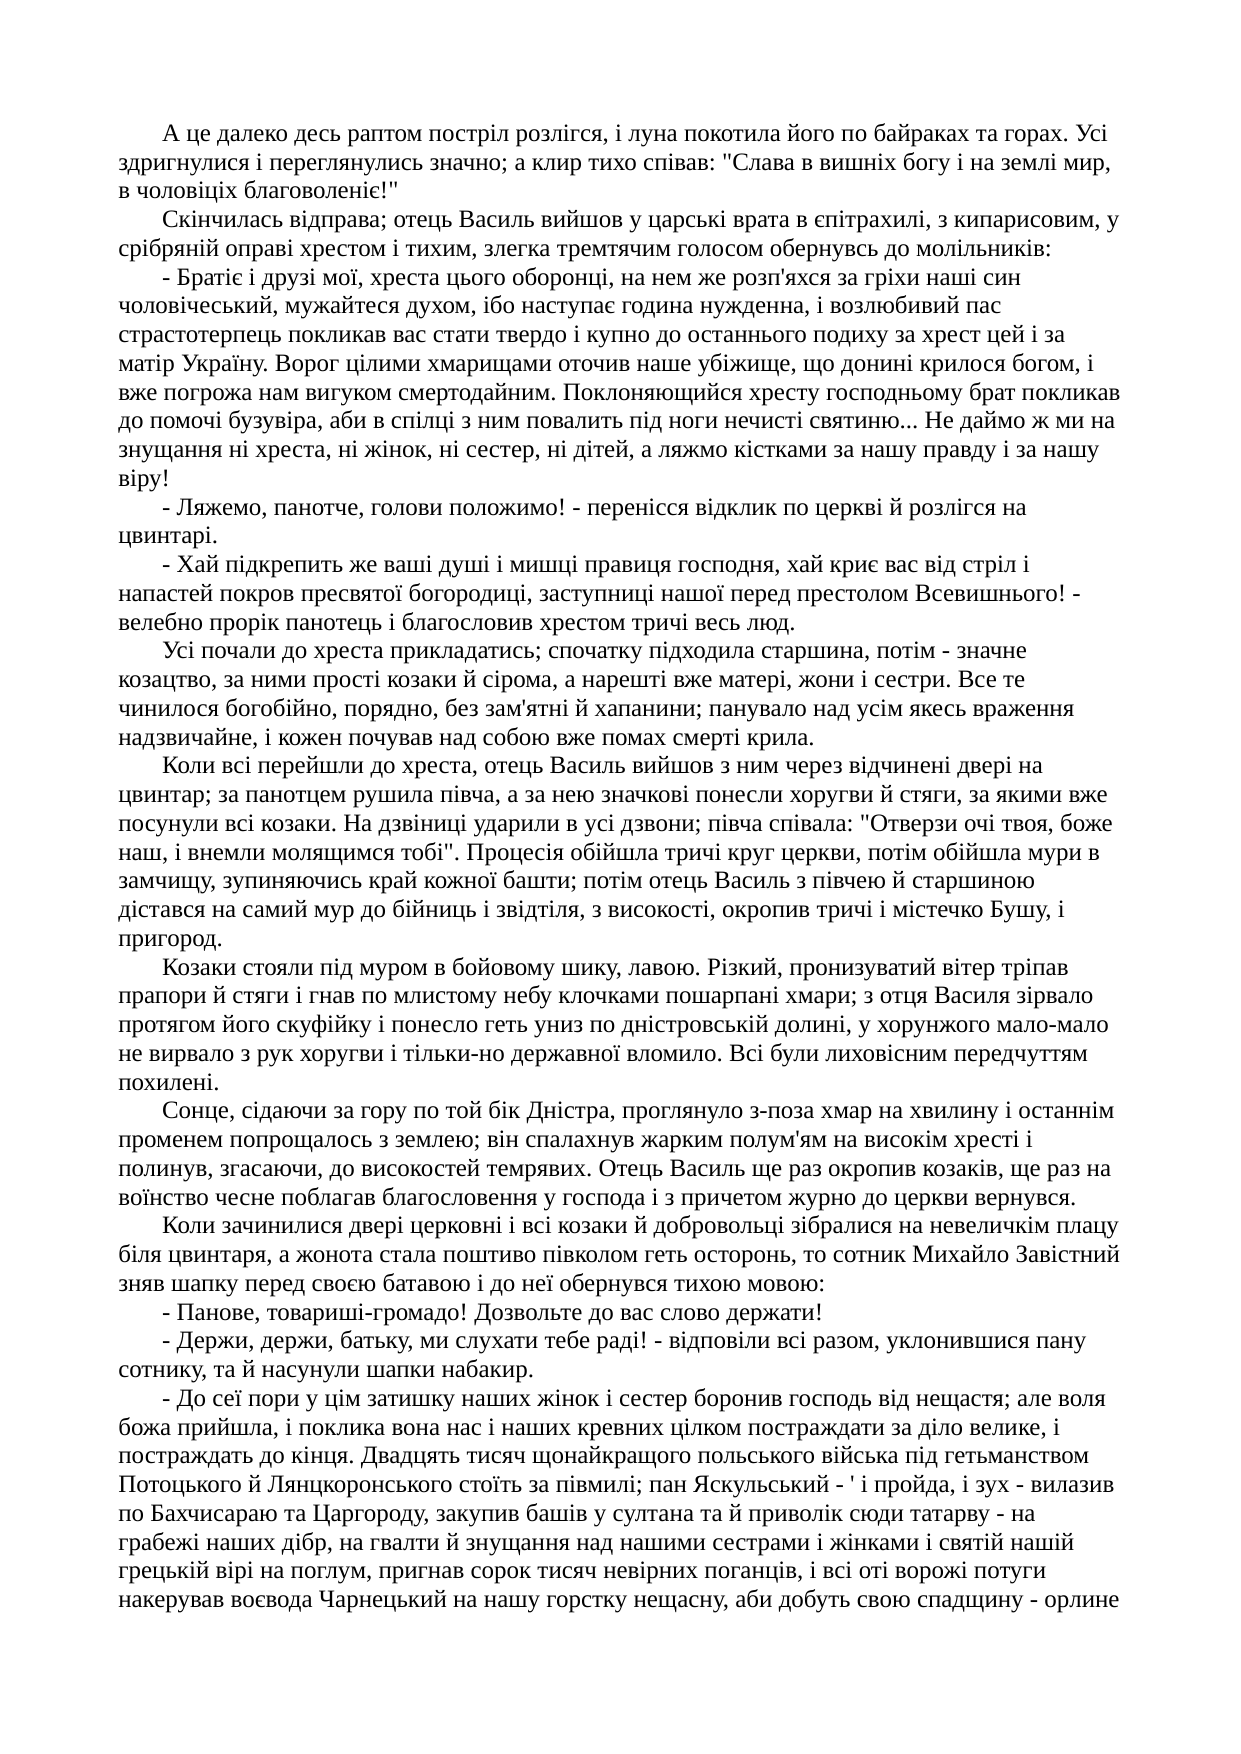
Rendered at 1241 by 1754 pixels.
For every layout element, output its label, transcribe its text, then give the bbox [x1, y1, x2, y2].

text - Ляжемо, панотче, голови положимо! - перенісся відклик по церкві й розлігся на цвинтарі. [118, 492, 1122, 549]
text Скінчилась відправа; отець Василь вийшов у царські врата в єпітрахилі, з кипарисовим, у срібряній оправі хрестом і тихим, злегка тремтячим голосом обернувсь до молільників: [118, 204, 1122, 262]
text Коли всі перейшли до хреста, отець Василь вийшов з ним через відчинені двері на цвинтар; за панотцем рушила півча, а за нею значкові понесли хоругви й стяги, за якими вже посунули всі козаки. На дзвіниці ударили в усі дзвони; півча співала: "Отверзи очі твоя, боже наш, і внемли молящимся тобі". Процесія обійшла тричі круг церкви, потім обійшла мури в замчищу, зупиняючись край кожної башти; потім отець Василь з півчею й старшиною дістався на самий мур до бійниць і звідтіля, з високості, окропив тричі і містечко Бушу, і пригород. [118, 751, 1122, 952]
text - Панове, товариші-громадо! Дозвольте до вас слово держати! [118, 1297, 1122, 1326]
text - До сеї пори у цім затишку наших жінок і сестер боронив господь від нещастя; але воля божа прийшла, і поклика вона нас і наших кревних цілком постраждати за діло велике, і постраждать до кінця. Двадцять тисяч щонайкращого польського війська під гетьманством Потоцького й Лянцкоронського стоїть за півмилі; пан Яскульський - ' і пройда, і зух - вилазив по Бахчисараю та Царгороду, закупив башів у султана та й приволік сюди татарву - на грабежі наших дібр, на гвалти й знущання над нашими сестрами і жінками і святій нашій грецькій вірі на поглум, пригнав сорок тисяч невірних поганців, і всі оті ворожі потуги накерував воєвода Чарнецький на нашу горстку нещасну, аби добуть свою спадщину - орлине [118, 1383, 1122, 1613]
text Коли зачинилися двері церковні і всі козаки й добровольці зібралися на невеличкім плацу біля цвинтаря, а жонота стала поштиво півколом геть осторонь, то сотник Михайло Завістний зняв шапку перед своєю батавою і до неї обернувся тихою мовою: [118, 1211, 1122, 1297]
text Сонце, сідаючи за гору по той бік Дністра, проглянуло з-поза хмар на хвилину і останнім променем попрощалось з землею; він спалахнув жарким полум'ям на високім хресті і полинув, згасаючи, до високостей темрявих. Отець Василь ще раз окропив козаків, ще раз на воїнство чесне поблагав благословення у господа і з причетом журно до церкви вернувся. [118, 1096, 1122, 1211]
text Усі почали до хреста прикладатись; спочатку підходила старшина, потім - значне козацтво, за ними прості козаки й сірома, а нарешті вже матері, жони і сестри. Все те чинилося богобійно, порядно, без зам'ятні й хапанини; панувало над усім якесь враження надзвичайне, і кожен почував над собою вже помах смерті крила. [118, 636, 1122, 751]
text Козаки стояли під муром в бойовому шику, лавою. Різкий, пронизуватий вітер тріпав прапори й стяги і гнав по млистому небу клочками пошарпані хмари; з отця Василя зірвало протягом його скуфійку і понесло геть униз по дністровській долині, у хорунжого мало-мало не вирвало з рук хоругви і тільки-но державної вломило. Всі були лиховісним передчуттям похилені. [118, 952, 1122, 1096]
text - Братіє і друзі мої, хреста цього оборонці, на нем же розп'яхся за гріхи наші син чоловічеський, мужайтеся духом, ібо наступає година нужденна, і возлюбивий пас страстотерпець покликав вас стати твердо і купно до останнього подиху за хрест цей і за матір Україну. Ворог цілими хмарищами оточив наше убіжище, що донині крилося богом, і вже погрожа нам вигуком смертодайним. Поклоняющийся хресту господньому брат покликав до помочі бузувіра, аби в спілці з ним повалить під ноги нечисті святиню... Не даймо ж ми на знущання ні хреста, ні жінок, ні сестер, ні дітей, а ляжмо кістками за нашу правду і за нашу віру! [118, 262, 1122, 492]
text - Держи, держи, батьку, ми слухати тебе раді! - відповіли всі разом, уклонившися пану сотнику, та й насунули шапки набакир. [118, 1326, 1122, 1383]
text А це далеко десь раптом постріл розлігся, і луна покотила його по байраках та горах. Усі здригнулися і переглянулись значно; а клир тихо співав: "Слава в вишніх богу і на землі мир, в чоловіціх благоволеніє!" [118, 118, 1122, 204]
text - Хай підкрепить же ваші душі і мишці правиця господня, хай криє вас від стріл і напастей покров пресвятої богородиці, заступниці нашої перед престолом Всевишнього! - велебно прорік панотець і благословив хрестом тричі весь люд. [118, 549, 1122, 636]
